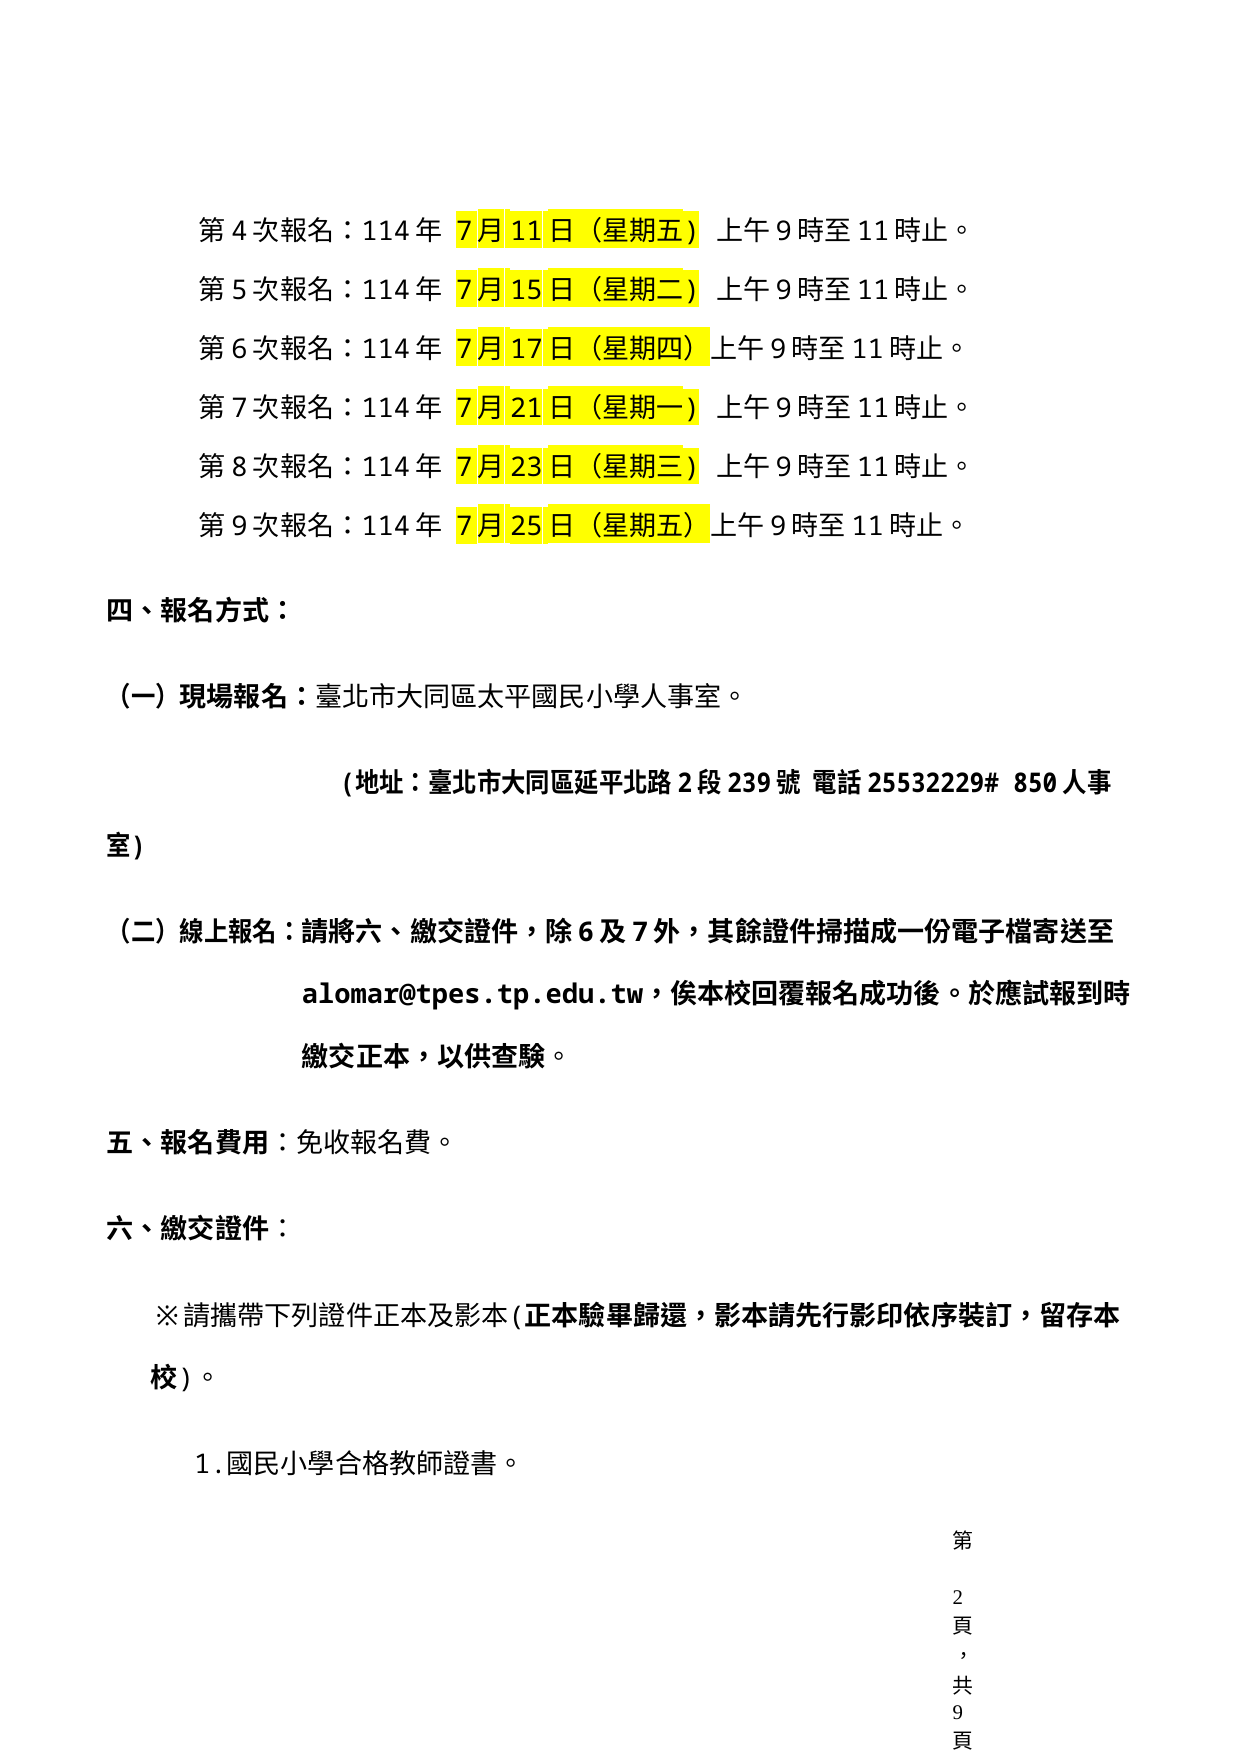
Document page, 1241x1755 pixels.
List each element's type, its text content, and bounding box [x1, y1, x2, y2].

text （一）現場報名：臺北市大同區太平國民小學人事室。 [106, 653, 1134, 715]
text (地址：臺北市大同區延平北路2段239號 電話25532229# 850人事室) [106, 739, 1134, 864]
text 第6次報名：114年 7月17日（星期四）上午9時至11時止。 [106, 330, 1134, 365]
text 六、繳交證件： [106, 1185, 1134, 1248]
text 第4次報名：114年 7月11日（星期五) 上午9時至11時止。 [106, 212, 1134, 247]
text 四、報名方式： [106, 567, 1134, 629]
text 1.國民小學合格教師證書。 [194, 1420, 1134, 1483]
text 第8次報名：114年 7月23日（星期三) 上午9時至11時止。 [106, 448, 1134, 484]
text 第5次報名：114年 7月15日（星期二) 上午9時至11時止。 [106, 271, 1134, 306]
text 第9次報名：114年 7月25日（星期五）上午9時至11時止。 [106, 507, 1134, 543]
text （二）線上報名：請將六、繳交證件，除6及7外，其餘證件掃描成一份電子檔寄送至alomar@tpes.tp.edu.tw，俟本校回覆報名成功後。於應試報到時繳交正本，以供查験。 [106, 888, 1134, 1075]
text 第7次報名：114年 7月21日（星期一) 上午9時至11時止。 [106, 389, 1134, 424]
text ※請攜帶下列證件正本及影本(正本驗畢歸還，影本請先行影印依序裝訂，留存本校)。 [151, 1272, 1134, 1397]
text 五、報名費用：免收報名費。 [106, 1099, 1134, 1162]
